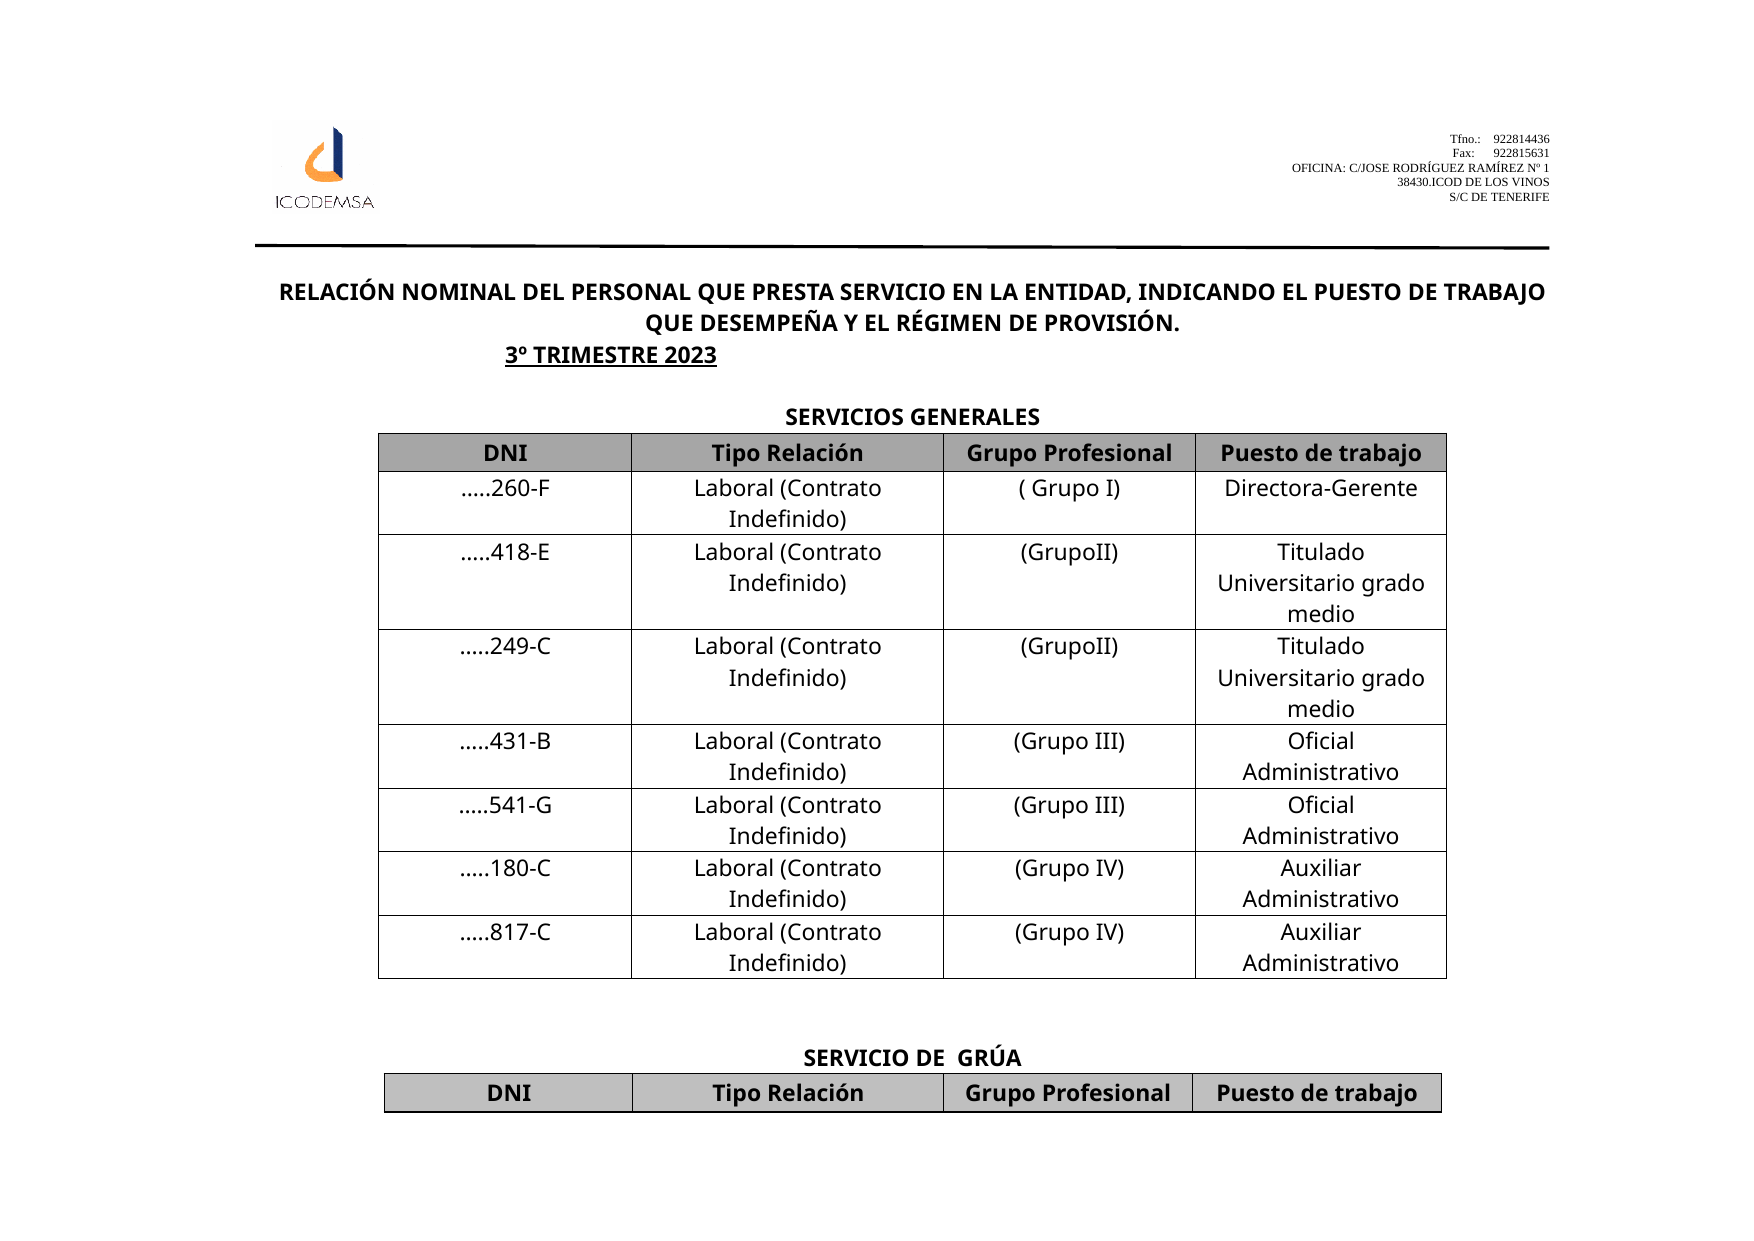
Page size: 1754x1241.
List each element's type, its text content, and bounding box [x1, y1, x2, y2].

table_cell Titulado Universitario grado medio [1196, 535, 1446, 629]
text S/C DE TENERIFE [1113, 189, 1549, 204]
table_cell Laboral (Contrato Indefinido) [632, 789, 943, 851]
text SERVICIOS GENERALES [272, 401, 1553, 432]
table_cell Directora-Gerente [1196, 472, 1446, 534]
text OFICINA: C/JOSE RODRÍGUEZ RAMÍREZ Nº 1 [1113, 161, 1549, 175]
picture [271, 120, 380, 214]
table_cell (GrupoII) [944, 630, 1195, 724]
table_cell (Grupo IV) [944, 852, 1195, 914]
table_cell Laboral (Contrato Indefinido) [632, 852, 943, 914]
table_cell Auxiliar Administrativo [1196, 916, 1446, 978]
text Tfno.: 922814436 [1113, 132, 1549, 146]
table_cell Laboral (Contrato Indefinido) [632, 535, 943, 629]
table_cell Auxiliar Administrativo [1196, 852, 1446, 914]
table_header DNI [385, 1074, 632, 1111]
table_cell (Grupo III) [944, 789, 1195, 851]
table_cell Oficial Administrativo [1196, 725, 1446, 787]
table_cell (GrupoII) [944, 535, 1195, 629]
table_header Tipo Relación [632, 434, 943, 471]
table_cell Laboral (Contrato Indefinido) [632, 472, 943, 534]
text RELACIÓN NOMINAL DEL PERSONAL QUE PRESTA SERVICIO EN LA ENTIDAD, INDICANDO EL PUESTO DE TRABAJO QUE DESEMPEÑA Y EL RÉGIMEN DE PROVISIÓN. [272, 276, 1553, 339]
table_cell Laboral (Contrato Indefinido) [632, 916, 943, 978]
table_cell …..541-G [379, 789, 631, 851]
table_cell (Grupo III) [944, 725, 1195, 787]
table_cell …..817-C [379, 916, 631, 978]
text SERVICIO DE GRÚA [272, 1042, 1553, 1073]
table_cell Laboral (Contrato Indefinido) [632, 630, 943, 724]
table_cell (Grupo IV) [944, 916, 1195, 978]
table_header Grupo Profesional [944, 434, 1195, 471]
table_cell ( Grupo I) [944, 472, 1195, 534]
table_header Tipo Relación [633, 1074, 943, 1111]
text 38430.ICOD DE LOS VINOS [1113, 175, 1549, 189]
table_header DNI [379, 434, 631, 471]
table_header Puesto de trabajo [1196, 434, 1446, 471]
table_cell …..249-C [379, 630, 631, 724]
table_cell …..431-B [379, 725, 631, 787]
table_cell Oficial Administrativo [1196, 789, 1446, 851]
text 3º TRIMESTRE 2023 [272, 339, 1553, 370]
table_header Puesto de trabajo [1193, 1074, 1441, 1111]
table_cell …..180-C [379, 852, 631, 914]
text Fax: 922815631 [1113, 146, 1549, 161]
table_cell Titulado Universitario grado medio [1196, 630, 1446, 724]
table_cell …..260-F [379, 472, 631, 534]
table_header Grupo Profesional [944, 1074, 1192, 1111]
table_cell Laboral (Contrato Indefinido) [632, 725, 943, 787]
table_cell …..418-E [379, 535, 631, 629]
